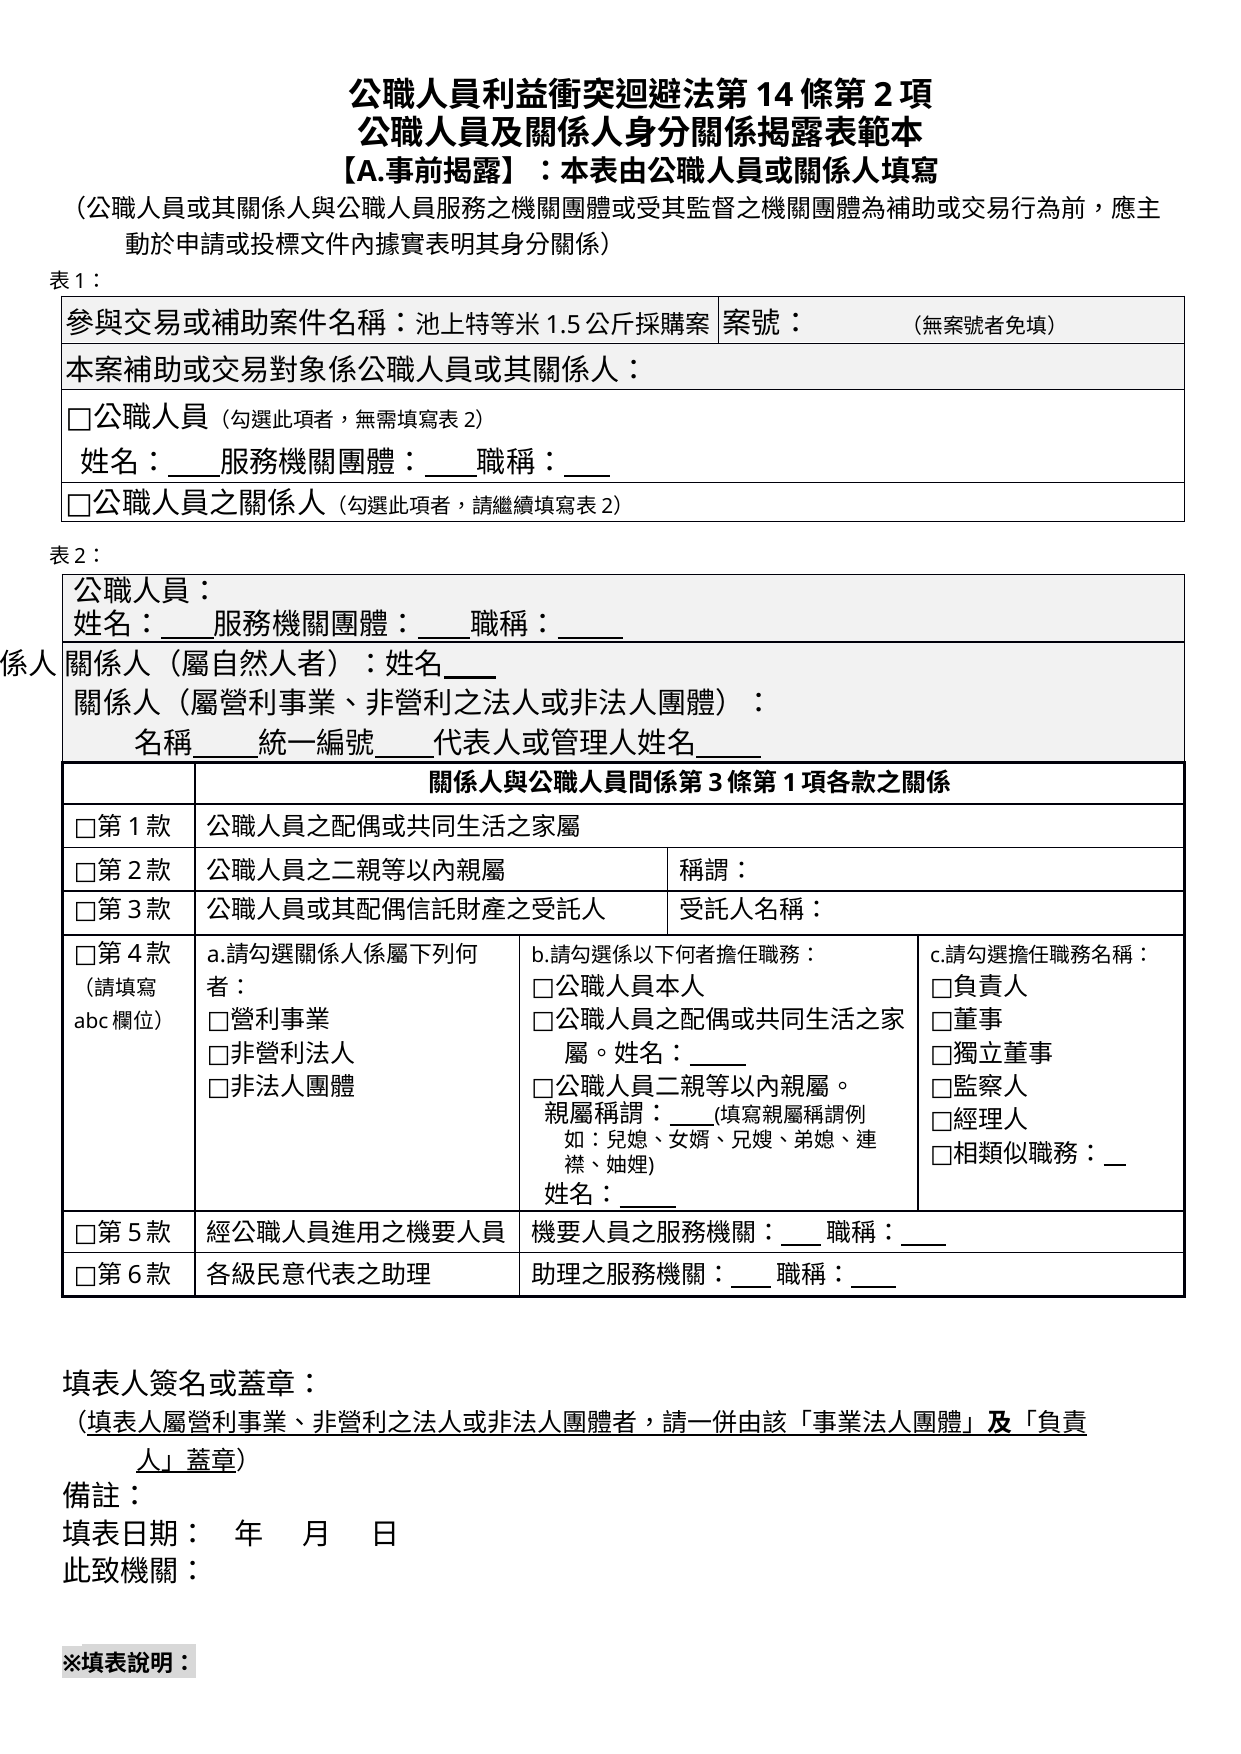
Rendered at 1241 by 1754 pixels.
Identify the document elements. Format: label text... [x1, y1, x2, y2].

table_cell 機要人員之服務機關： 職稱： [520, 1212, 1183, 1251]
text 此致機關： [62, 1552, 1110, 1589]
table_header 參與交易或補助案件名稱：池上特等米1.5公斤採購案 [62, 297, 718, 342]
table_cell □第3款 [64, 892, 194, 934]
table_cell 關係人與公職人員間係第3條第1項各款之關係 [196, 764, 1183, 803]
text 公職人員及關係人身分關係揭露表範本 [33, 114, 1240, 152]
table_cell □第4款 （請填寫abc欄位） [64, 936, 194, 1210]
table_cell 助理之服務機關： 職稱： [520, 1253, 1183, 1294]
list （公職人員或其關係人與公職人員服務之機關團體或受其監督之機關團體為補助或交易行為前，應主動於申請或投標文件內據實表明其身分關係） [61, 189, 1184, 260]
table_cell 公職人員之二親等以內親屬 [196, 848, 667, 890]
table_header 案號： （無案號者免填） [719, 297, 1184, 342]
table_header 公職人員： 姓名： 服務機關團體： 職稱： [63, 575, 1184, 641]
table_cell 公職人員之配偶或共同生活之家屬 [196, 805, 1183, 847]
text 表2： [33, 522, 1110, 574]
table_cell a.請勾選關係人係屬下列何者： □營利事業 □非營利法人 □非法人團體 [196, 936, 519, 1210]
text 備註： [62, 1477, 1110, 1514]
table_cell 本案補助或交易對象係公職人員或其關係人： [62, 344, 1184, 389]
table_cell [64, 764, 194, 803]
text 填表日期： 年 月 日 [62, 1514, 1110, 1552]
table_cell b.請勾選係以下何者擔任職務： □公職人員本人 □公職人員之配偶或共同生活之家屬。姓名： □公職人員二親等以內親屬。 親屬稱謂： (填寫親屬稱謂例如：兒媳、女婿、兄嫂、弟媳、連襟、妯娌) 姓名： [520, 936, 917, 1210]
table_cell 稱謂： [668, 848, 1183, 890]
table_cell 受託人名稱： [668, 892, 1183, 934]
text 表1： [33, 260, 1189, 296]
table_cell 公職人員或其配偶信託財產之受託人 [196, 892, 667, 934]
text ※填表說明： [62, 1648, 1110, 1677]
table_cell □公職人員（勾選此項者，無需填寫表2） 姓名： 服務機關團體： 職稱： [62, 390, 1184, 482]
table_cell 經公職人員進用之機要人員 [196, 1212, 519, 1251]
text 公職人員利益衝突迴避法第14條第2項 [33, 77, 1240, 114]
text （填表人屬營利事業、非營利之法人或非法人團體者，請一併由該「事業法人團體」及「負責人」蓋章） [62, 1402, 1110, 1477]
table_cell □公職人員之關係人（勾選此項者，請繼續填寫表2） [62, 483, 1184, 521]
table_cell □第6款 [64, 1253, 194, 1294]
text 【A.事前揭露】：本表由公職人員或關係人填寫 [33, 152, 1234, 189]
text 填表人簽名或蓋章： [62, 1364, 1110, 1402]
table_cell □第2款 [64, 848, 194, 890]
table_cell 關係人 關係人（屬自然人者）：姓名 關係人（屬營利事業、非營利之法人或非法人團體）： 名稱 統一編號 代表人或管理人姓名 [63, 643, 1184, 761]
table_cell □第1款 [64, 805, 194, 847]
table_cell 各級民意代表之助理 [196, 1253, 519, 1294]
table_cell □第5款 [64, 1212, 194, 1251]
table_cell c.請勾選擔任職務名稱： □負責人 □董事 □獨立董事 □監察人 □經理人 □相類似職務： [919, 936, 1183, 1210]
